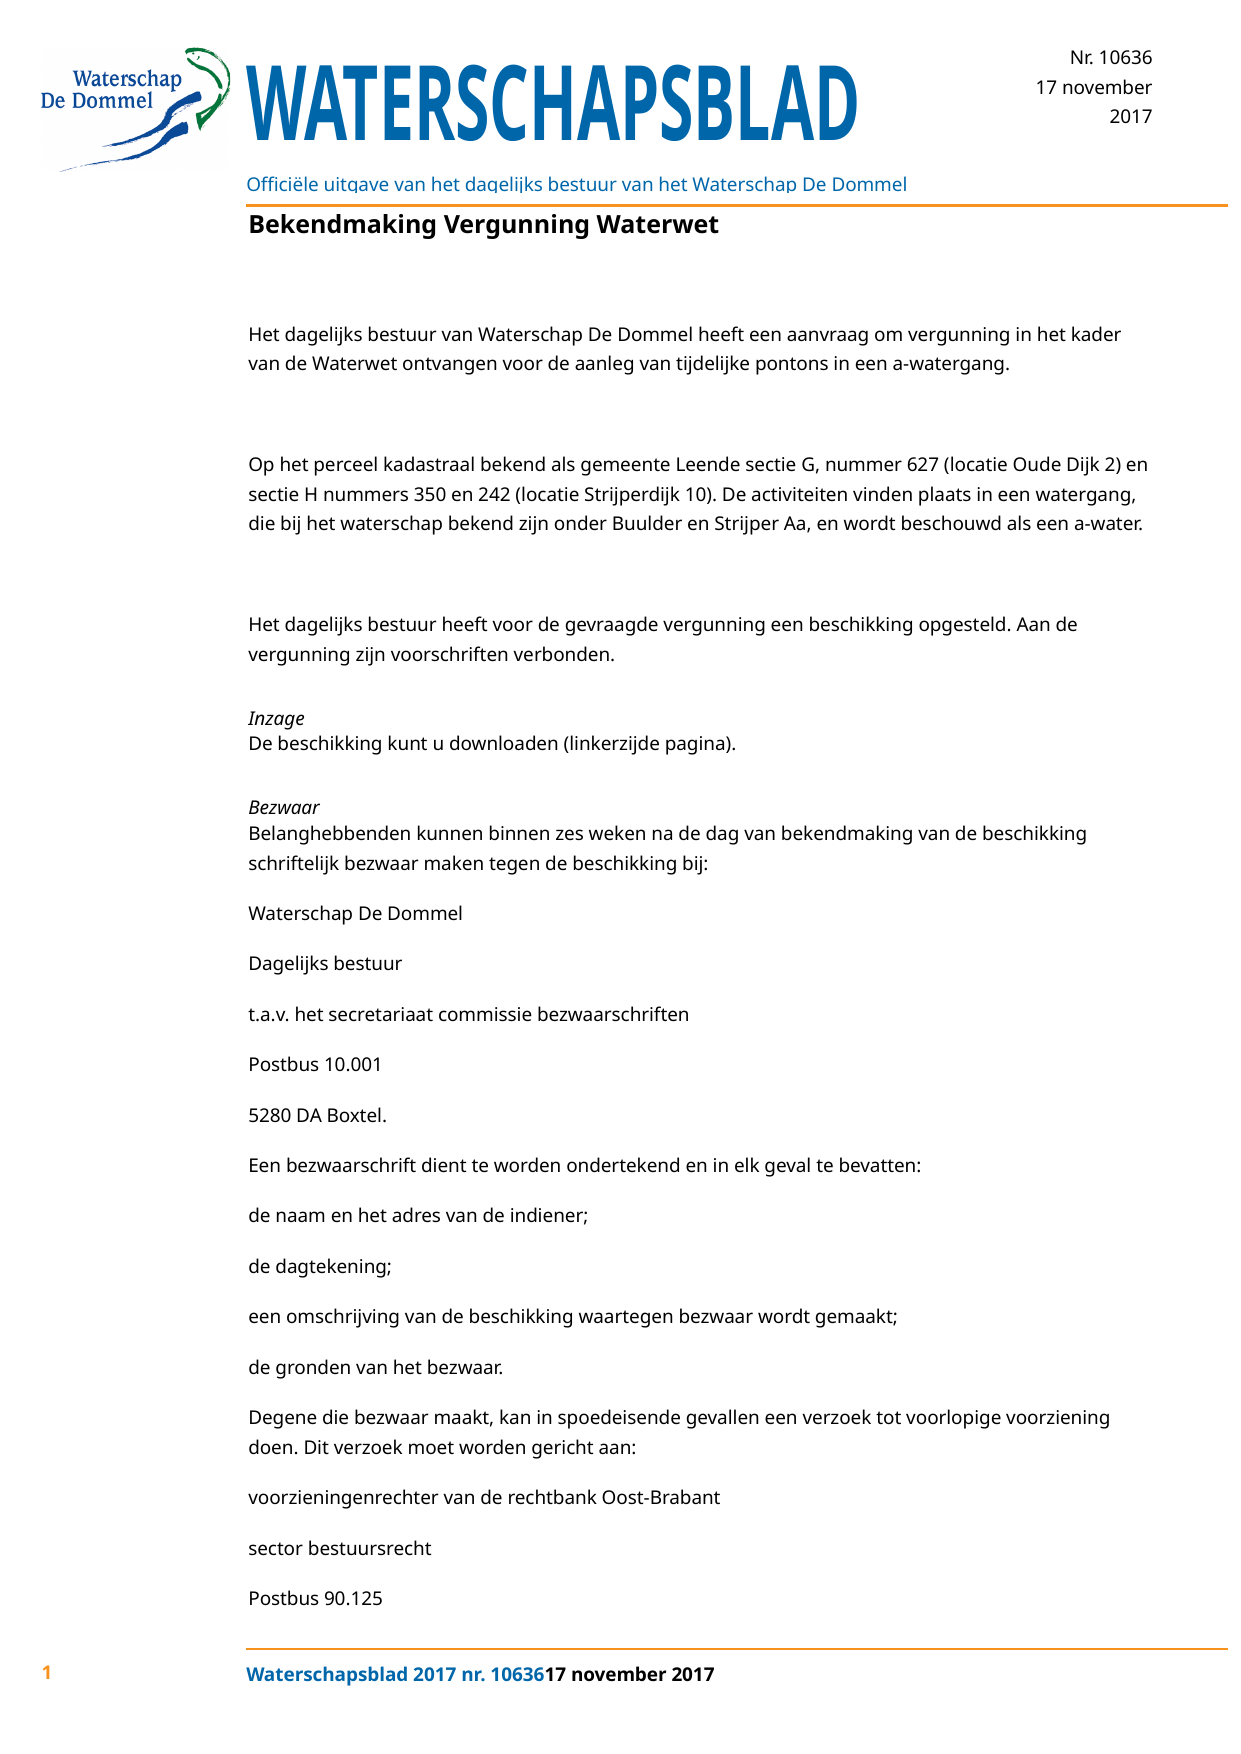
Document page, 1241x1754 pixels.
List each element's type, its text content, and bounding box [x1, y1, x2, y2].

text een omschrijving van de beschikking waartegen bezwaar wordt gemaakt; [248, 1303, 1152, 1329]
text de naam en het adres van de indiener; [248, 1203, 1152, 1228]
text Postbus 90.125 [248, 1585, 1152, 1611]
text voorzieningenrechter van de rechtbank Oost-Brabant [248, 1484, 1152, 1510]
text Inzage [248, 705, 1152, 730]
text Postbus 10.001 [248, 1051, 1152, 1077]
text De beschikking kunt u downloaden (linkerzijde pagina). [248, 730, 1152, 756]
text Degene die bezwaar maakt, kan in spoedeisende gevallen een verzoek tot voorlopige voorziening doen. Dit verzoek moet worden gericht aan: [248, 1404, 1152, 1459]
picture [41, 47, 231, 172]
text Bekendmaking Vergunning Waterwet [248, 207, 1152, 241]
text Het dagelijks bestuur van Waterschap De Dommel heeft een aanvraag om vergunning in het kader van de Waterwet ontvangen voor de aanleg van tijdelijke pontons in een a-watergang. [248, 321, 1152, 376]
text Op het perceel kadastraal bekend als gemeente Leende sectie G, nummer 627 (locatie Oude Dijk 2) en sectie H nummers 350 en 242 (locatie Strijperdijk 10). De activiteiten vinden plaats in een watergang, die bij het waterschap bekend zijn onder Buulder en Strijper Aa, en wordt beschouwd als een a-water. [248, 451, 1152, 536]
text de gronden van het bezwaar. [248, 1354, 1152, 1379]
text t.a.v. het secretariaat commissie bezwaarschriften [248, 1001, 1152, 1027]
text de dagtekening; [248, 1253, 1152, 1279]
text Een bezwaarschrift dient te worden ondertekend en in elk geval te bevatten: [248, 1152, 1152, 1178]
text Dagelijks bestuur [248, 951, 1152, 976]
text Belanghebbenden kunnen binnen zes weken na de dag van bekendmaking van de beschikking schriftelijk bezwaar maken tegen de beschikking bij: [248, 820, 1152, 875]
text 5280 DA Boxtel. [248, 1102, 1152, 1127]
text Waterschap De Dommel [248, 900, 1152, 926]
text Bezwaar [248, 794, 1152, 820]
text Het dagelijks bestuur heeft voor de gevraagde vergunning een beschikking opgesteld. Aan de vergunning zijn voorschriften verbonden. [248, 611, 1152, 666]
text sector bestuursrecht [248, 1535, 1152, 1560]
